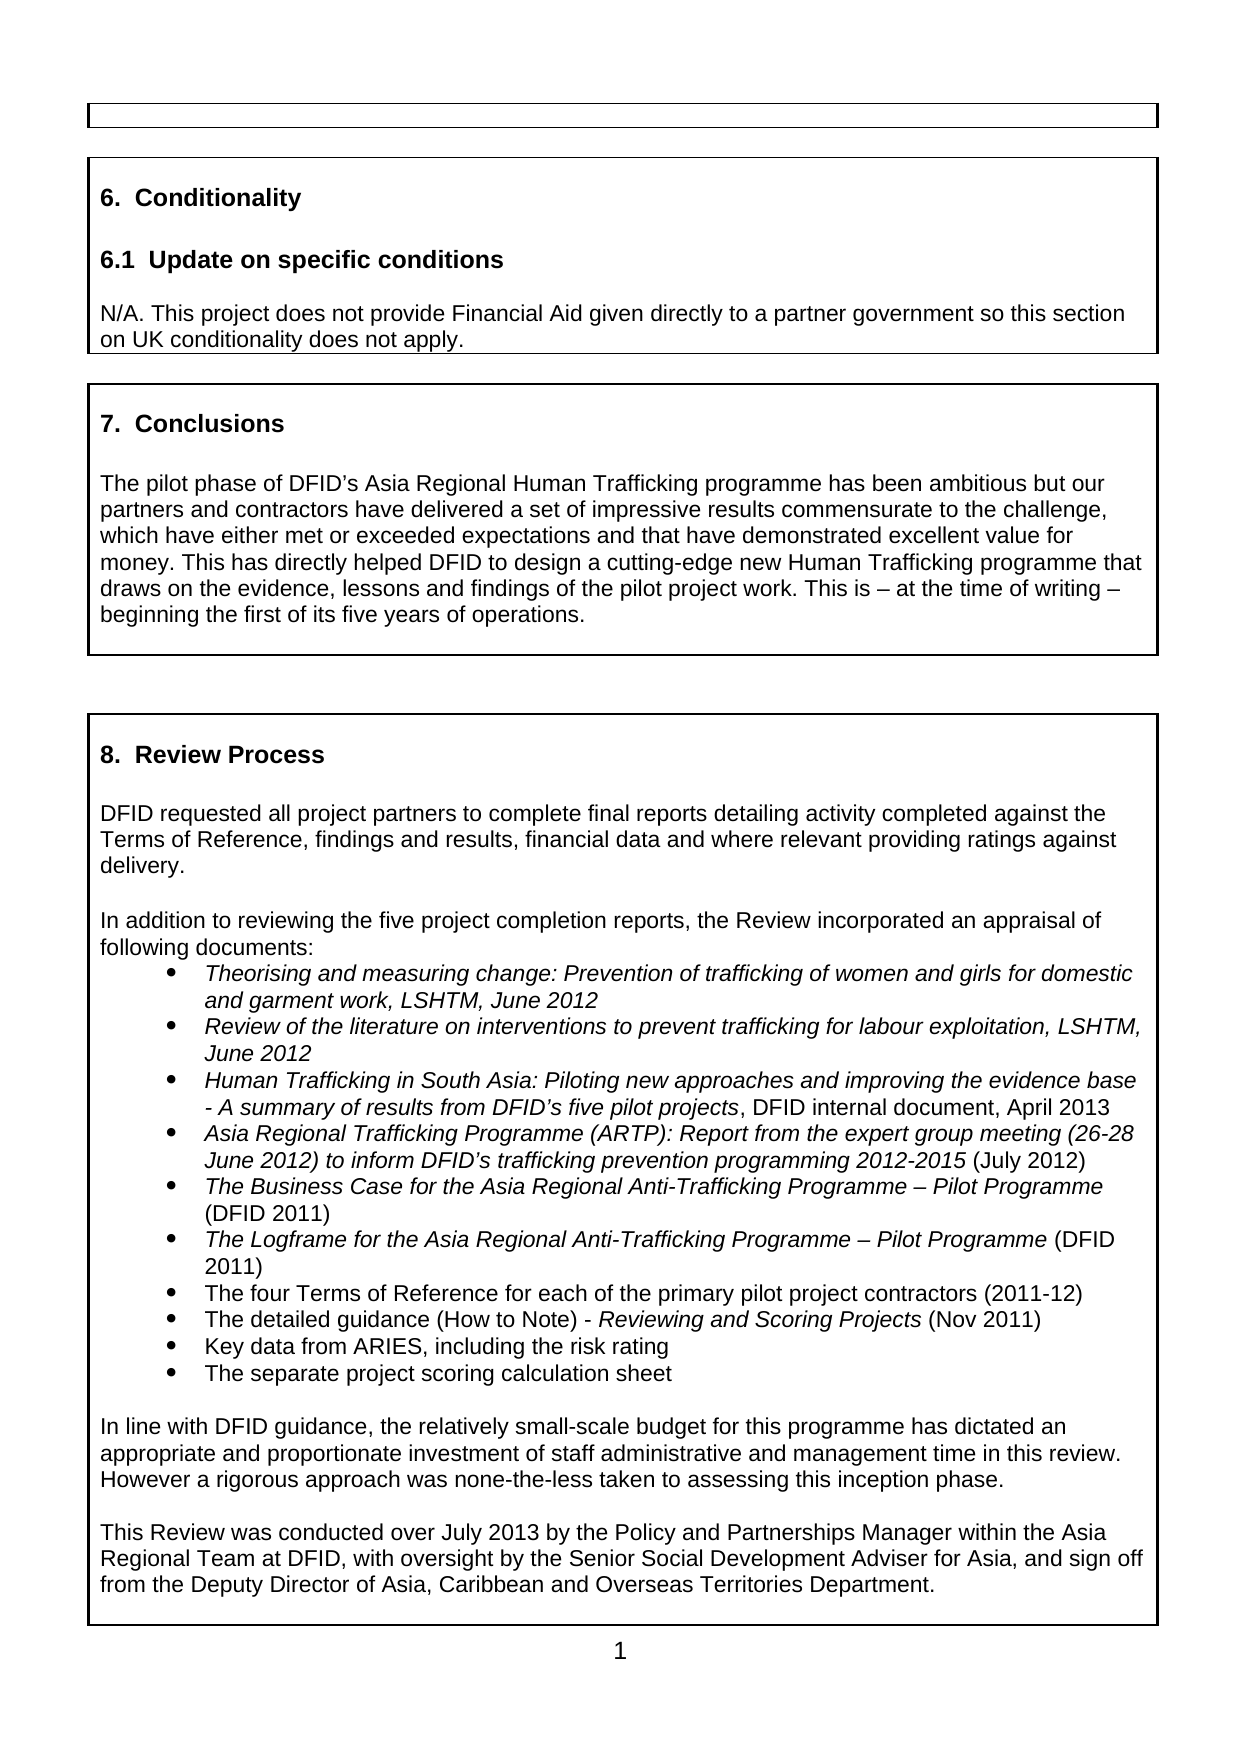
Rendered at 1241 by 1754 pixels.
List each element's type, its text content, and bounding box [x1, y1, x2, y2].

table_cell 6.1 Update on specific conditions N/A. This project does not provide Financial Aid given directly to a partner government so this section on UK conditionality does not apply. [90, 219, 1156, 353]
table_cell DFID requested all project partners to complete final reports detailing activity completed against the Terms of Reference, findings and results, financial data and where relevant providing ratings against delivery. In addition to reviewing the five project completion reports, the Review incorporated an appraisal of following documents: Theorising and measuring change: Prevention of trafficking of women and girls for domestic and garment work, LSHTM, June 2012 Review of the literature on interventions to prevent trafficking for labour exploitation, LSHTM, June 2012 Human Trafficking in South Asia: Piloting new approaches and improving the evidence base - A summary of results from DFID’s five pilot projects, DFID internal document, April 2013 Asia Regional Trafficking Programme (ARTP): Report from the expert group meeting (26-28 June 2012) to inform DFID’s trafficking prevention programming 2012-2015 (July 2012) The Business Case for the Asia Regional Anti-Trafficking Programme – Pilot Programme (DFID 2011) The Logframe for the Asia Regional Anti-Trafficking Programme – Pilot Programme (DFID 2011) The four Terms of Reference for each of the primary pilot project contractors (2011-12) The detailed guidance (How to Note) - Reviewing and Scoring Projects (Nov 2011) Key data from ARIES, including the risk rating The separate project scoring calculation sheet In line with DFID guidance, the relatively small-scale budget for this programme has dictated an appropriate and proportionate investment of staff administrative and management time in this review. However a rigorous approach was none-the-less taken to assessing this inception phase. This Review was conducted over July 2013 by the Policy and Partnerships Manager within the Asia Regional Team at DFID, with oversight by the Senior Social Development Adviser for Asia, and sign off from the Deputy Director of Asia, Caribbean and Overseas Territories Department. [90, 775, 1156, 1624]
table_header 7. Conclusions [90, 385, 1156, 444]
table_header 6. Conditionality [90, 158, 1156, 218]
table_header 8. Review Process [90, 715, 1156, 774]
table_cell The pilot phase of DFID’s Asia Regional Human Trafficking programme has been ambitious but our partners and contractors have delivered a set of impressive results commensurate to the challenge, which have either met or exceeded expectations and that have demonstrated excellent value for money. This has directly helped DFID to design a cutting-edge new Human Trafficking programme that draws on the evidence, lessons and findings of the pilot project work. This is – at the time of writing – beginning the first of its five years of operations. [90, 445, 1156, 654]
